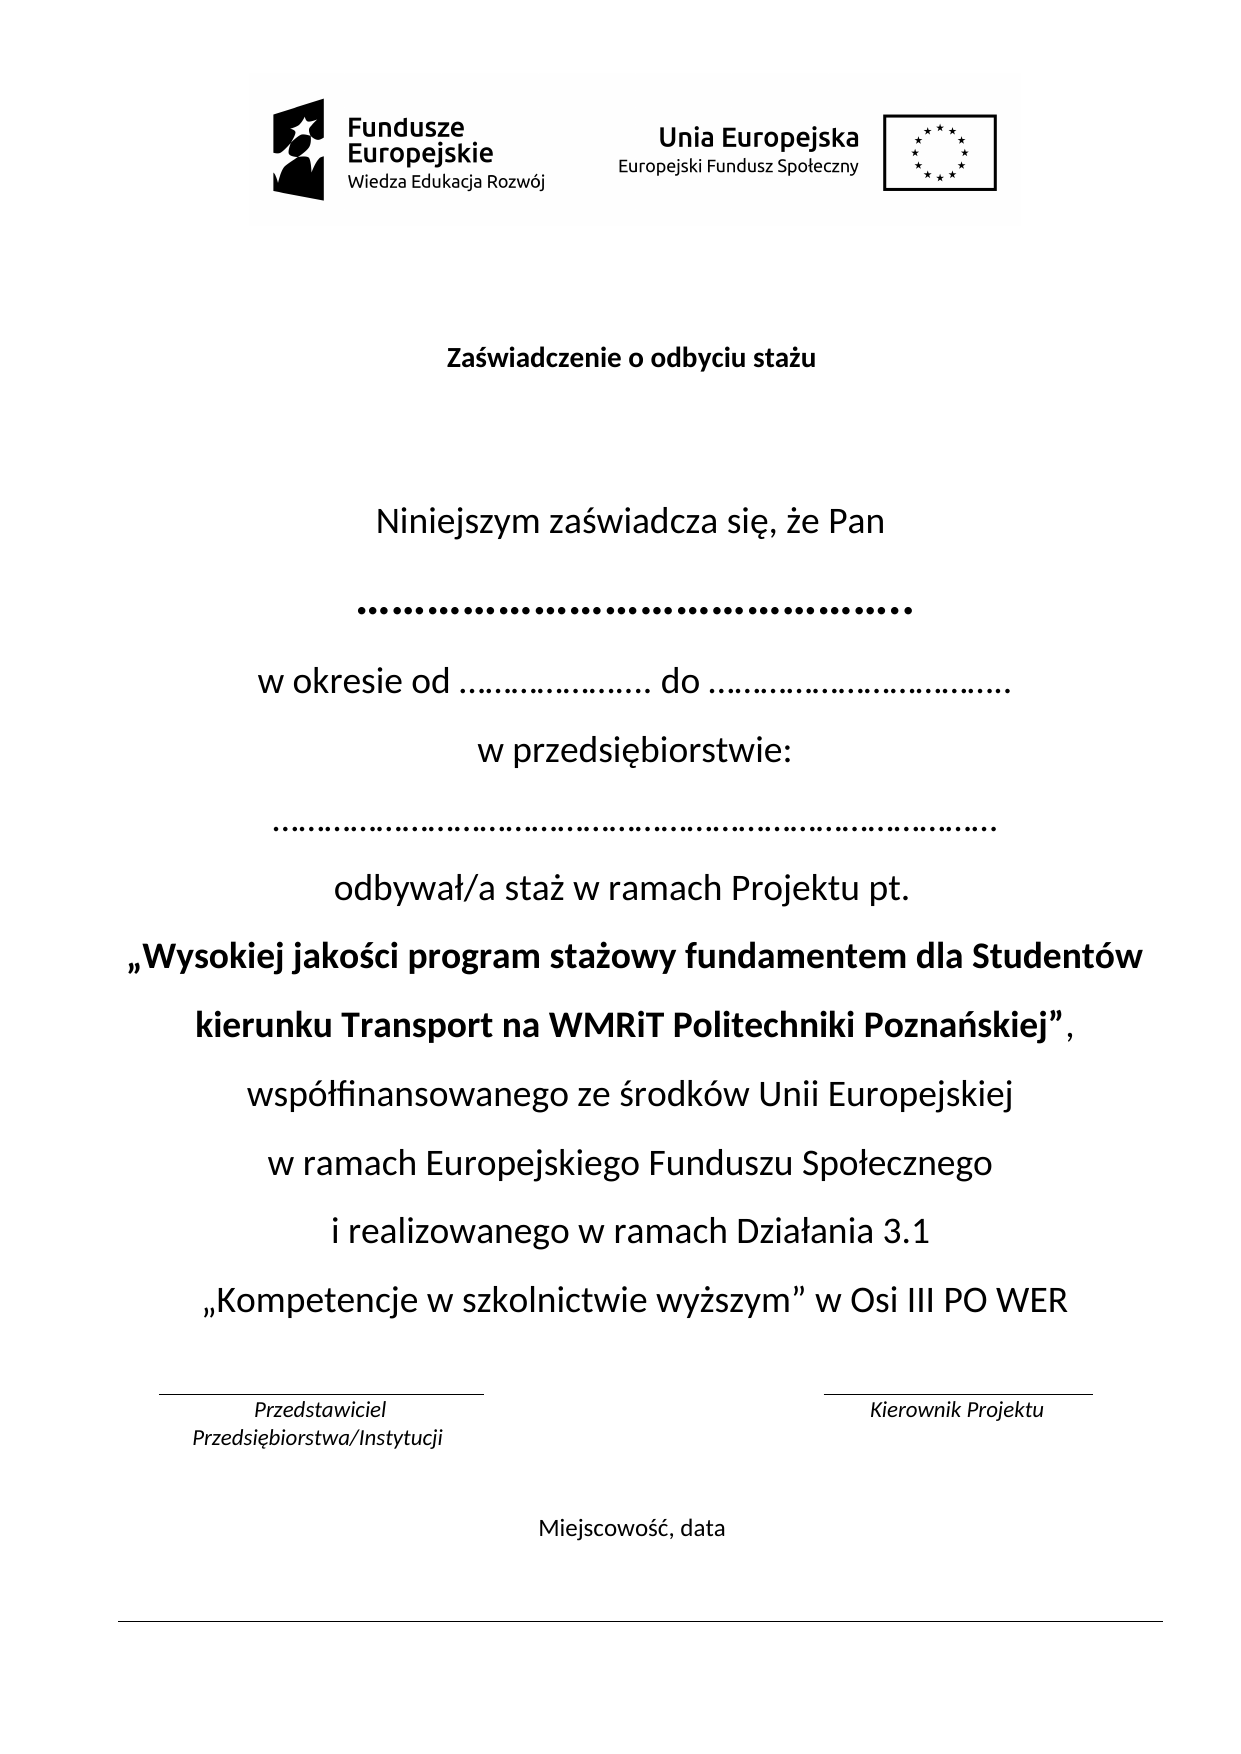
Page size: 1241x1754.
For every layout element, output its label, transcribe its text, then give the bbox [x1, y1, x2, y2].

list w przedsiębiorstwie: ………………………………………………………………………… [118, 726, 1152, 841]
table_cell Kierownik Projektu [824, 1395, 1093, 1451]
table_header [824, 1345, 1093, 1394]
table_header [118, 1345, 159, 1394]
list Zaświadczenie o odbyciu stażu [118, 339, 1152, 375]
list „Wysokiej jakości program stażowy fundamentem dla Studentów kierunku Transport na WMRiT Politechniki Poznańskiej”, współfinansowanego ze środków Unii Europejskiej [118, 932, 1152, 1116]
table_cell [118, 1394, 159, 1451]
table_header [1093, 1345, 1137, 1394]
list w okresie od ……………….... do …………………………….. [118, 657, 1152, 703]
table_header [484, 1345, 823, 1394]
table_header [159, 1345, 484, 1394]
table_cell Przedstawiciel Przedsiębiorstwa/Instytucji [159, 1395, 484, 1451]
table_cell [1093, 1394, 1137, 1451]
list odbywał/a staż w ramach Projektu pt. [118, 864, 1152, 909]
list „Kompetencje w szkolnictwie wyższym” w Osi III PO WER [118, 1276, 1152, 1322]
list Niniejszym zaświadcza się, że Pan [118, 497, 1152, 543]
table_cell [484, 1394, 823, 1451]
list Miejscowość, data [118, 1512, 1152, 1542]
list i realizowanego w ramach Działania 3.1 [118, 1207, 1152, 1253]
list w ramach Europejskiego Funduszu Społecznego [118, 1139, 1152, 1184]
list ……………………………………….. [118, 566, 1152, 627]
